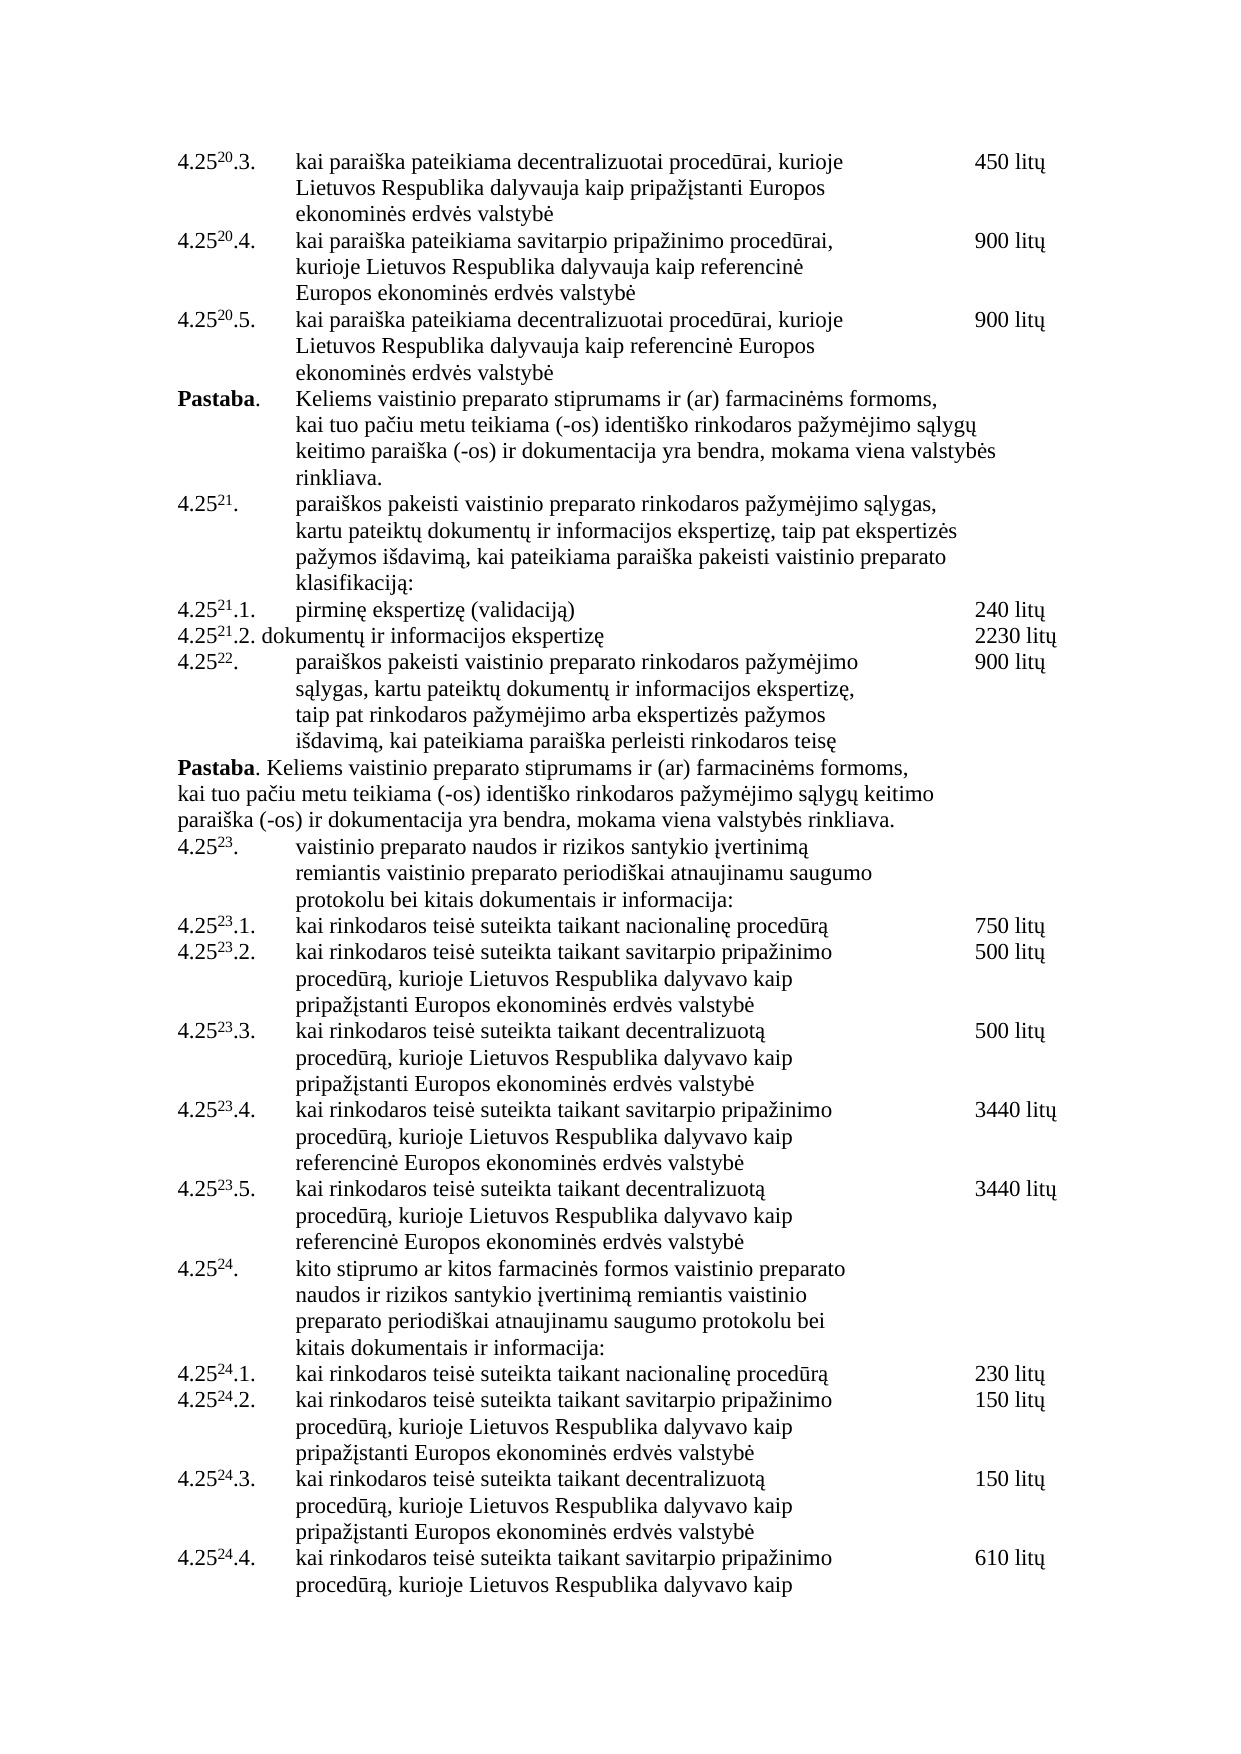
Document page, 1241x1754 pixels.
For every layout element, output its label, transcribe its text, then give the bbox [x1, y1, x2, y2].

text kitais dokumentais ir informacija: [177, 1334, 1122, 1360]
text referencinė Europos ekonominės erdvės valstybė [177, 1149, 1122, 1176]
text klasifikaciją: [295, 569, 1122, 596]
text pripažįstanti Europos ekonominės erdvės valstybė [177, 1070, 1122, 1096]
text procedūrą, kurioje Lietuvos Respublika dalyvavo kaip [177, 1044, 1122, 1070]
text procedūrą, kurioje Lietuvos Respublika dalyvavo kaip [177, 1413, 1122, 1439]
text 4.2521. paraiškos pakeisti vaistinio preparato rinkodaros pažymėjimo sąlygas, [177, 490, 1122, 517]
text 4.2524.1. kai rinkodaros teisė suteikta taikant nacionalinę procedūrą 230 litų [177, 1360, 1122, 1386]
text procedūrą, kurioje Lietuvos Respublika dalyvavo kaip [177, 965, 1122, 991]
text kartu pateiktų dokumentų ir informacijos ekspertizę, taip pat ekspertizės pažymos išdavimą, kai pateikiama paraiška pakeisti vaistinio preparato [295, 517, 1122, 569]
text 4.2523.4. kai rinkodaros teisė suteikta taikant savitarpio pripažinimo 3440 litų [177, 1096, 1122, 1123]
text kai tuo pačiu metu teikiama (-os) identiško rinkodaros pažymėjimo sąlygų [252, 411, 1122, 438]
text procedūrą, kurioje Lietuvos Respublika dalyvavo kaip [177, 1492, 1122, 1518]
text pripažįstanti Europos ekonominės erdvės valstybė [177, 1518, 1122, 1544]
text išdavimą, kai pateikiama paraiška perleisti rinkodaros teisę [177, 727, 1122, 754]
text ekonominės erdvės valstybė [177, 200, 1122, 227]
text Pastaba. Keliems vaistinio preparato stiprumams ir (ar) farmacinėms formoms, [177, 385, 1122, 411]
text pripažįstanti Europos ekonominės erdvės valstybė [177, 1439, 1122, 1465]
text sąlygas, kartu pateiktų dokumentų ir informacijos ekspertizę, [177, 675, 1122, 701]
text kai tuo pačiu metu teikiama (-os) identiško rinkodaros pažymėjimo sąlygų keitimo [177, 780, 1122, 807]
text protokolu bei kitais dokumentais ir informacija: [177, 886, 1122, 912]
text 4.2524.2. kai rinkodaros teisė suteikta taikant savitarpio pripažinimo 150 litų [177, 1386, 1122, 1413]
text 4.2520.5. kai paraiška pateikiama decentralizuotai procedūrai, kurioje 900 litų [177, 306, 1122, 332]
text procedūrą, kurioje Lietuvos Respublika dalyvavo kaip [177, 1202, 1122, 1228]
text Lietuvos Respublika dalyvauja kaip pripažįstanti Europos [177, 174, 1122, 200]
text 4.2520.3. kai paraiška pateikiama decentralizuotai procedūrai, kurioje 450 litų [177, 148, 1122, 174]
text Lietuvos Respublika dalyvauja kaip referencinė Europos [177, 332, 1122, 358]
text 4.2520.4. kai paraiška pateikiama savitarpio pripažinimo procedūrai, 900 litų [177, 227, 1122, 253]
text preparato periodiškai atnaujinamu saugumo protokolu bei [177, 1307, 1122, 1334]
text 4.2523.1. kai rinkodaros teisė suteikta taikant nacionalinę procedūrą 750 litų [177, 912, 1122, 938]
text procedūrą, kurioje Lietuvos Respublika dalyvavo kaip [177, 1123, 1122, 1149]
text kurioje Lietuvos Respublika dalyvauja kaip referencinė [177, 253, 1122, 279]
text naudos ir rizikos santykio įvertinimą remiantis vaistinio [177, 1281, 1122, 1307]
text 4.2523.5. kai rinkodaros teisė suteikta taikant decentralizuotą 3440 litų [177, 1176, 1122, 1202]
text procedūrą, kurioje Lietuvos Respublika dalyvavo kaip [177, 1571, 1122, 1597]
text 4.2521.1. pirminę ekspertizę (validaciją) 240 litų [177, 596, 1122, 622]
text ekonominės erdvės valstybė [177, 358, 1122, 385]
text remiantis vaistinio preparato periodiškai atnaujinamu saugumo [177, 859, 1122, 886]
text 4.2524. kito stiprumo ar kitos farmacinės formos vaistinio preparato [177, 1254, 1122, 1281]
text 4.2523.2. kai rinkodaros teisė suteikta taikant savitarpio pripažinimo 500 litų [177, 938, 1122, 965]
text referencinė Europos ekonominės erdvės valstybė [177, 1228, 1122, 1254]
text Europos ekonominės erdvės valstybė [177, 279, 1122, 306]
text 4.2522. paraiškos pakeisti vaistinio preparato rinkodaros pažymėjimo 900 litų [177, 648, 1122, 675]
text 4.2523. vaistinio preparato naudos ir rizikos santykio įvertinimą [177, 833, 1122, 859]
text 4.2524.3. kai rinkodaros teisė suteikta taikant decentralizuotą 150 litų [177, 1465, 1122, 1492]
text paraiška (-os) ir dokumentacija yra bendra, mokama viena valstybės rinkliava. [177, 807, 1122, 833]
text 4.2523.3. kai rinkodaros teisė suteikta taikant decentralizuotą 500 litų [177, 1017, 1122, 1044]
text 4.2521.2. dokumentų ir informacijos ekspertizę 2230 litų [177, 622, 1122, 648]
text pripažįstanti Europos ekonominės erdvės valstybė [177, 991, 1122, 1017]
text taip pat rinkodaros pažymėjimo arba ekspertizės pažymos [177, 701, 1122, 727]
text keitimo paraiška (-os) ir dokumentacija yra bendra, mokama viena valstybės rinkliava. [295, 438, 1122, 490]
text Pastaba. Keliems vaistinio preparato stiprumams ir (ar) farmacinėms formoms, [177, 754, 1122, 780]
text 4.2524.4. kai rinkodaros teisė suteikta taikant savitarpio pripažinimo 610 litų [177, 1544, 1122, 1571]
